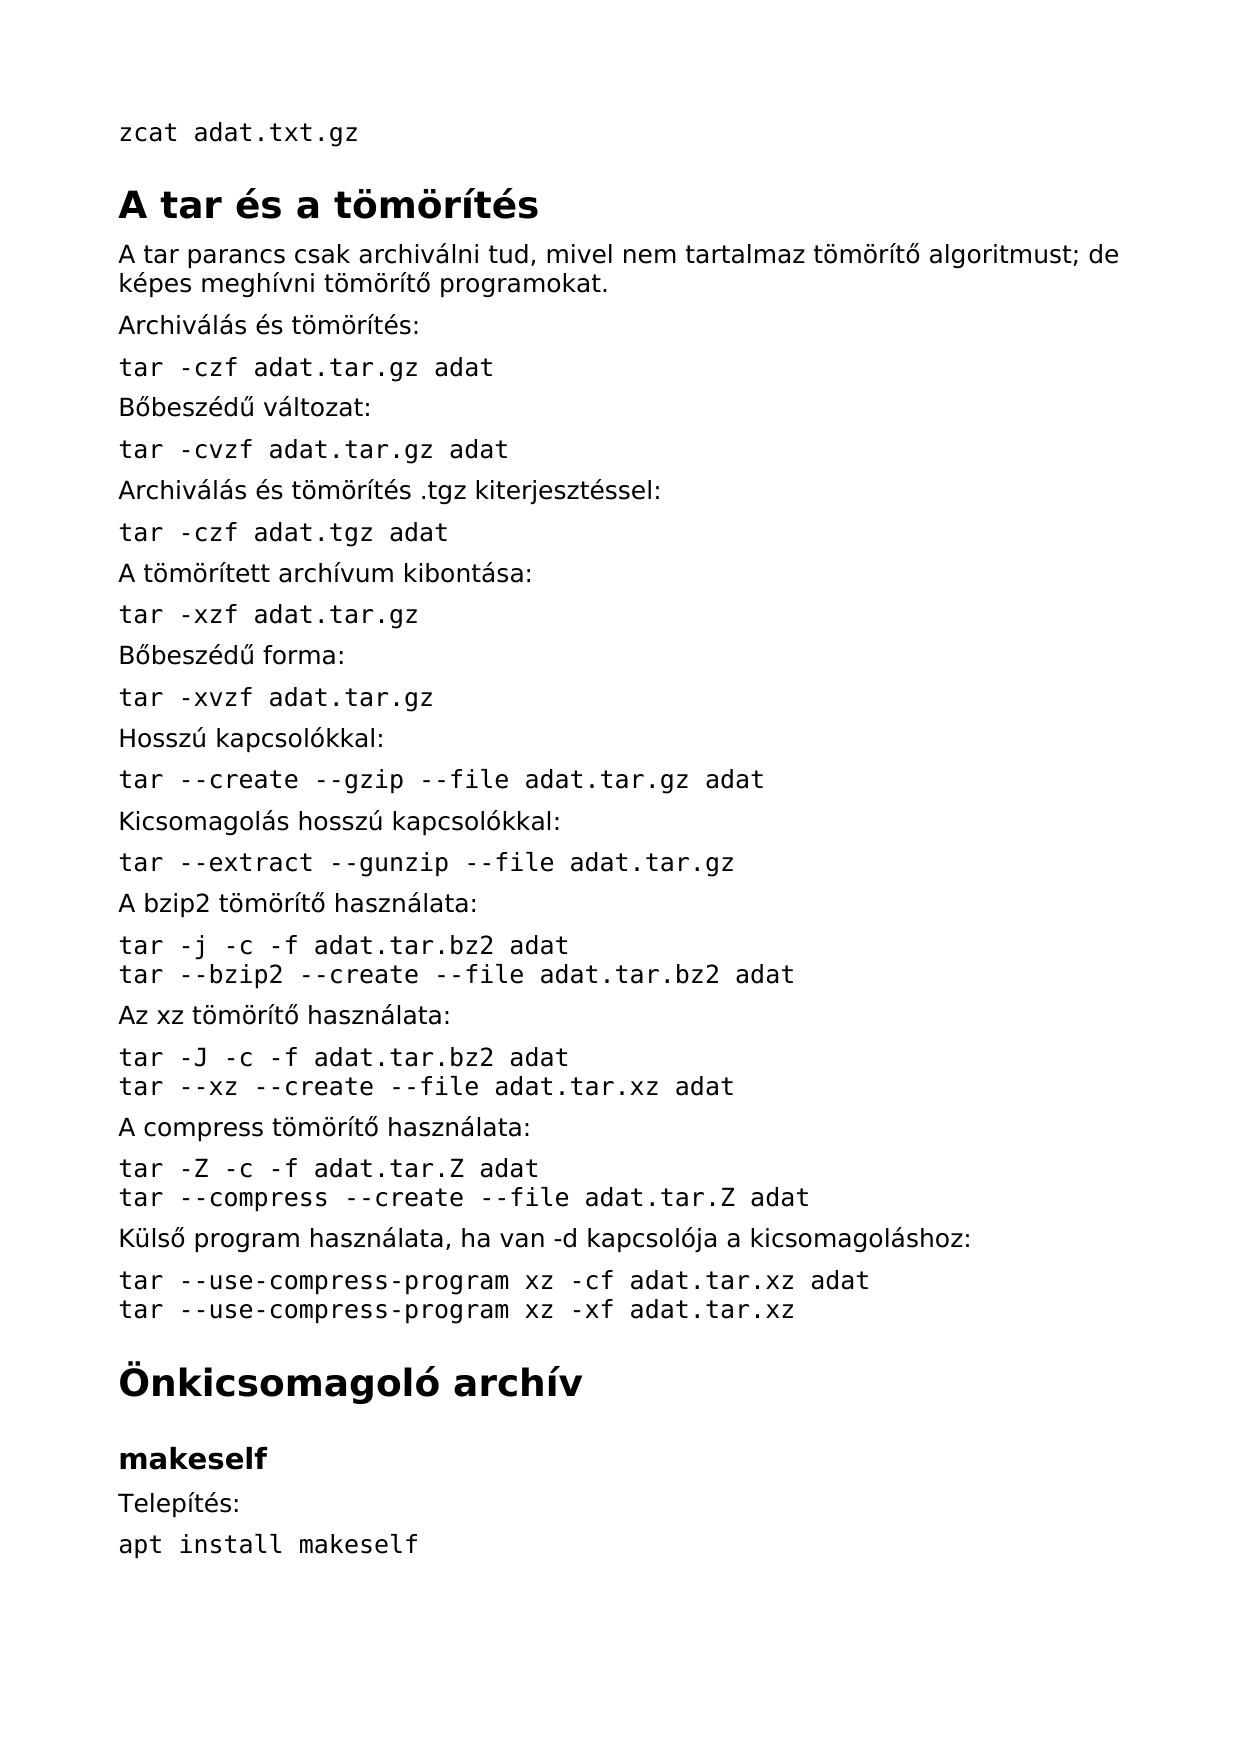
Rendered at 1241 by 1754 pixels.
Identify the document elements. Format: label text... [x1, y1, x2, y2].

subtitle Önkicsomagoló archív [118, 1361, 1122, 1405]
text tar -Z -c -f adat.tar.Z adat tar --compress --create --file adat.tar.Z adat [118, 1154, 1122, 1213]
text tar --extract --gunzip --file adat.tar.gz [118, 848, 1122, 877]
text Archiválás és tömörítés: [118, 311, 1122, 340]
subtitle A tar és a tömörítés [118, 184, 1122, 228]
subtitle makeself [118, 1442, 1122, 1476]
text Kicsomagolás hosszú kapcsolókkal: [118, 807, 1122, 836]
text tar --create --gzip --file adat.tar.gz adat [118, 766, 1122, 795]
text tar -czf adat.tgz adat [118, 518, 1122, 547]
text Hosszú kapcsolókkal: [118, 724, 1122, 753]
text zcat adat.txt.gz [118, 118, 1122, 147]
text Archiválás és tömörítés .tgz kiterjesztéssel: [118, 476, 1122, 505]
text tar --use-compress-program xz -cf adat.tar.xz adat tar --use-compress-program xz -xf adat.tar.xz [118, 1266, 1122, 1324]
text Az xz tömörítő használata: [118, 1001, 1122, 1030]
text tar -czf adat.tar.gz adat [118, 353, 1122, 382]
text tar -J -c -f adat.tar.bz2 adat tar --xz --create --file adat.tar.xz adat [118, 1043, 1122, 1101]
text A compress tömörítő használata: [118, 1113, 1122, 1142]
text Bőbeszédű változat: [118, 394, 1122, 423]
text Külső program használata, ha van -d kapcsolója a kicsomagoláshoz: [118, 1224, 1122, 1254]
text apt install makeself [118, 1531, 1122, 1560]
text Bőbeszédű forma: [118, 641, 1122, 671]
text A tömörített archívum kibontása: [118, 559, 1122, 588]
text Telepítés: [118, 1489, 1122, 1518]
text tar -j -c -f adat.tar.bz2 adat tar --bzip2 --create --file adat.tar.bz2 adat [118, 931, 1122, 989]
text A bzip2 tömörítő használata: [118, 889, 1122, 918]
text tar -xvzf adat.tar.gz [118, 683, 1122, 712]
text A tar parancs csak archiválni tud, mivel nem tartalmaz tömörítő algoritmust; de képes meghívni tömörítő programokat. [118, 240, 1122, 298]
text tar -xzf adat.tar.gz [118, 601, 1122, 630]
text tar -cvzf adat.tar.gz adat [118, 435, 1122, 464]
